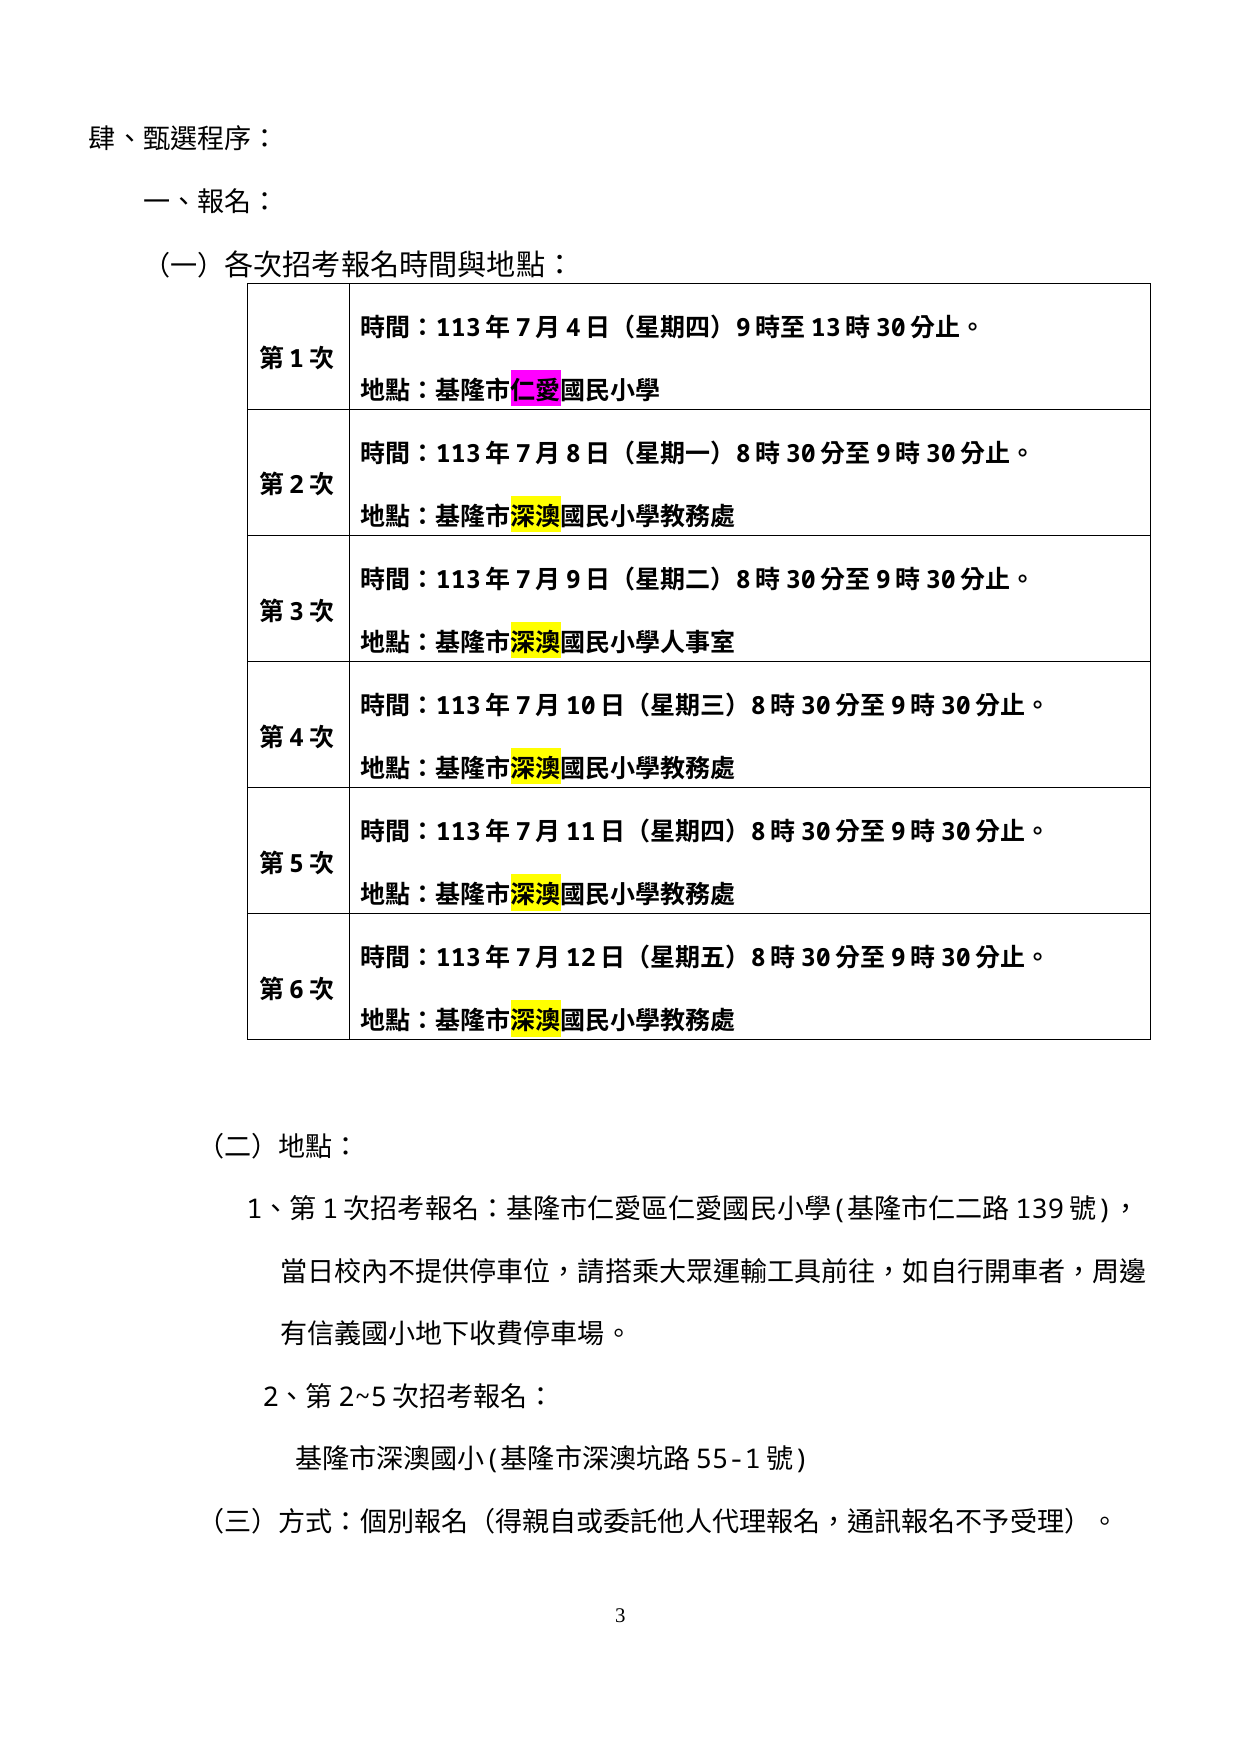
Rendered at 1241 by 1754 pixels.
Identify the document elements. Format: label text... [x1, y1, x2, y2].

table_cell 第6次 [248, 914, 349, 1039]
table_cell 時間：113年7月12日（星期五）8時30分至9時30分止。 地點：基隆市深澳國民小學教務處 [350, 914, 1150, 1039]
text （二）地點： [197, 1103, 1152, 1165]
text 2、第2~5次招考報名： [197, 1353, 1152, 1415]
text （一）各次招考報名時間與地點： [89, 221, 1152, 283]
text 基隆市深澳國小(基隆市深澳坑路55-1號) [197, 1415, 1152, 1478]
table_cell 第5次 [248, 788, 349, 913]
text 肆、甄選程序： [89, 96, 1152, 158]
table_header 第1次 [248, 284, 349, 409]
table_cell 第3次 [248, 536, 349, 661]
text （三）方式：個別報名（得親自或委託他人代理報名，通訊報名不予受理）。 [197, 1478, 1152, 1540]
table_cell 時間：113年7月9日（星期二）8時30分至9時30分止。 地點：基隆市深澳國民小學人事室 [350, 536, 1150, 661]
table_cell 第2次 [248, 410, 349, 535]
table_header 時間：113年7月4日（星期四）9時至13時30分止。 地點：基隆市仁愛國民小學 [350, 284, 1150, 409]
table_cell 時間：113年7月11日（星期四）8時30分至9時30分止。 地點：基隆市深澳國民小學教務處 [350, 788, 1150, 913]
text 1、第1次招考報名：基隆市仁愛區仁愛國民小學(基隆市仁二路139號)，當日校內不提供停車位，請搭乘大眾運輸工具前往，如自行開車者，周邊有信義國小地下收費停車場。 [197, 1165, 1152, 1353]
table_cell 時間：113年7月8日（星期一）8時30分至9時30分止。 地點：基隆市深澳國民小學教務處 [350, 410, 1150, 535]
table_cell 第4次 [248, 662, 349, 787]
table_cell 時間：113年7月10日（星期三）8時30分至9時30分止。 地點：基隆市深澳國民小學教務處 [350, 662, 1150, 787]
text 一、報名： [89, 158, 1152, 221]
